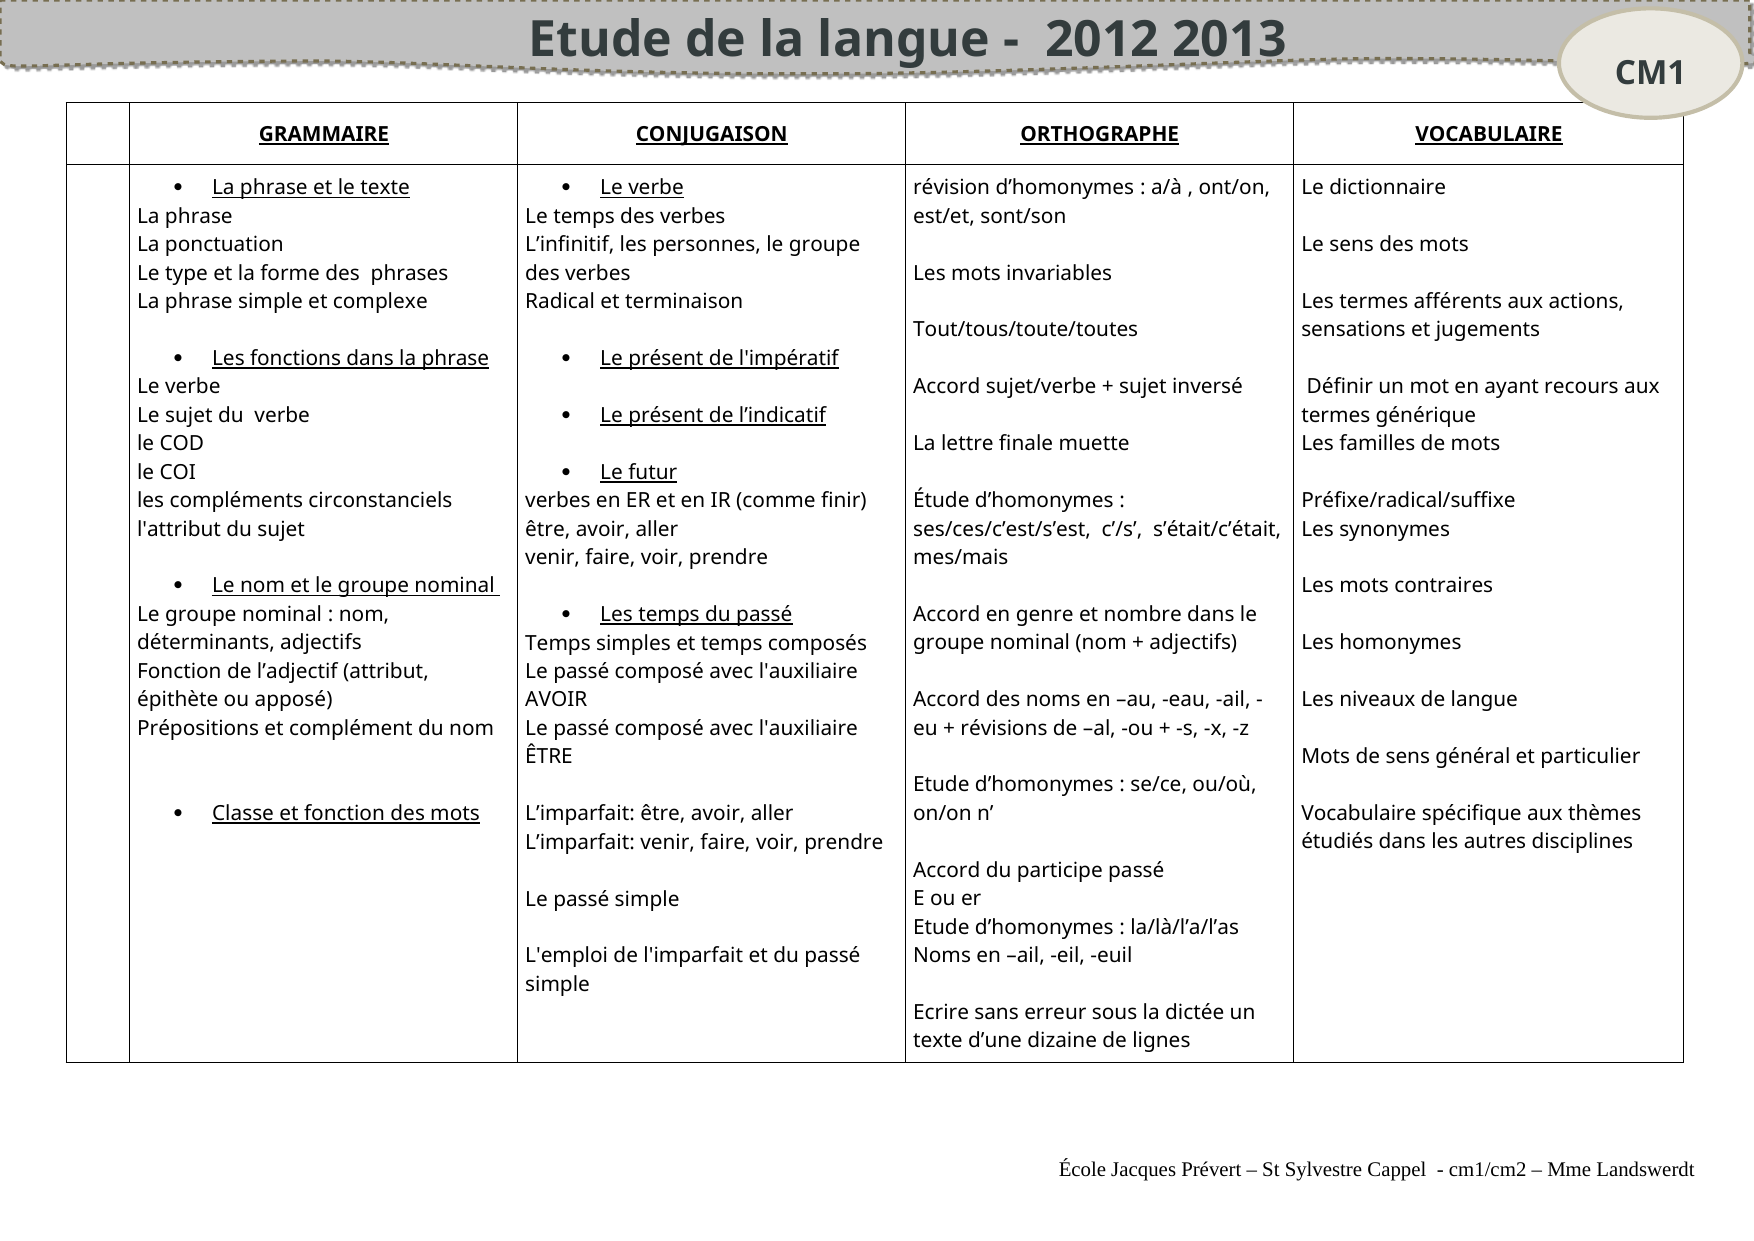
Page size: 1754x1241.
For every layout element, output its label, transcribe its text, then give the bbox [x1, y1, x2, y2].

table_cell Le verbe Le temps des verbes L’infinitif, les personnes, le groupe des verbes Radical et terminaison Le présent de l'impératif Le présent de l’indicatif Le futur verbes en ER et en IR (comme finir) être, avoir, aller venir, faire, voir, prendre Les temps du passé Temps simples et temps composés Le passé composé avec l'auxiliaire AVOIR Le passé composé avec l'auxiliaire ÊTRE L’imparfait: être, avoir, aller L’imparfait: venir, faire, voir, prendre Le passé simple L'emploi de l'imparfait et du passé simple [518, 165, 905, 1062]
table_cell révision d’homonymes : a/à , ont/on, est/et, sont/son Les mots invariables Tout/tous/toute/toutes Accord sujet/verbe + sujet inversé La lettre finale muette Étude d’homonymes : ses/ces/c’est/s’est, c’/s’, s’était/c’était, mes/mais Accord en genre et nombre dans le groupe nominal (nom + adjectifs) Accord des noms en –au, -eau, -ail, -eu + révisions de –al, -ou + -s, -x, -z Etude d’homonymes : se/ce, ou/où, on/on n’ Accord du participe passé E ou er Etude d’homonymes : la/là/l’a/l’as Noms en –ail, -eil, -euil Ecrire sans erreur sous la dictée un texte d’une dizaine de lignes [906, 165, 1293, 1062]
table_header VOCABULAIRE [1294, 103, 1683, 164]
table_cell La phrase et le texte La phrase La ponctuation Le type et la forme des phrases La phrase simple et complexe Les fonctions dans la phrase Le verbe Le sujet du verbe le COD le COI les compléments circonstanciels l'attribut du sujet Le nom et le groupe nominal Le groupe nominal : nom, déterminants, adjectifs Fonction de l’adjectif (attribut, épithète ou apposé) Prépositions et complément du nom Classe et fonction des mots [130, 165, 517, 1062]
table_header [67, 103, 129, 164]
table_cell Le dictionnaire Le sens des mots Les termes afférents aux actions, sensations et jugements Définir un mot en ayant recours aux termes générique Les familles de mots Préfixe/radical/suffixe Les synonymes Les mots contraires Les homonymes Les niveaux de langue Mots de sens général et particulier Vocabulaire spécifique aux thèmes étudiés dans les autres disciplines [1294, 165, 1683, 1062]
table_header CONJUGAISON [518, 103, 905, 164]
table_header GRAMMAIRE [130, 103, 517, 164]
table_cell [67, 165, 129, 1062]
table_header ORTHOGRAPHE [906, 103, 1293, 164]
